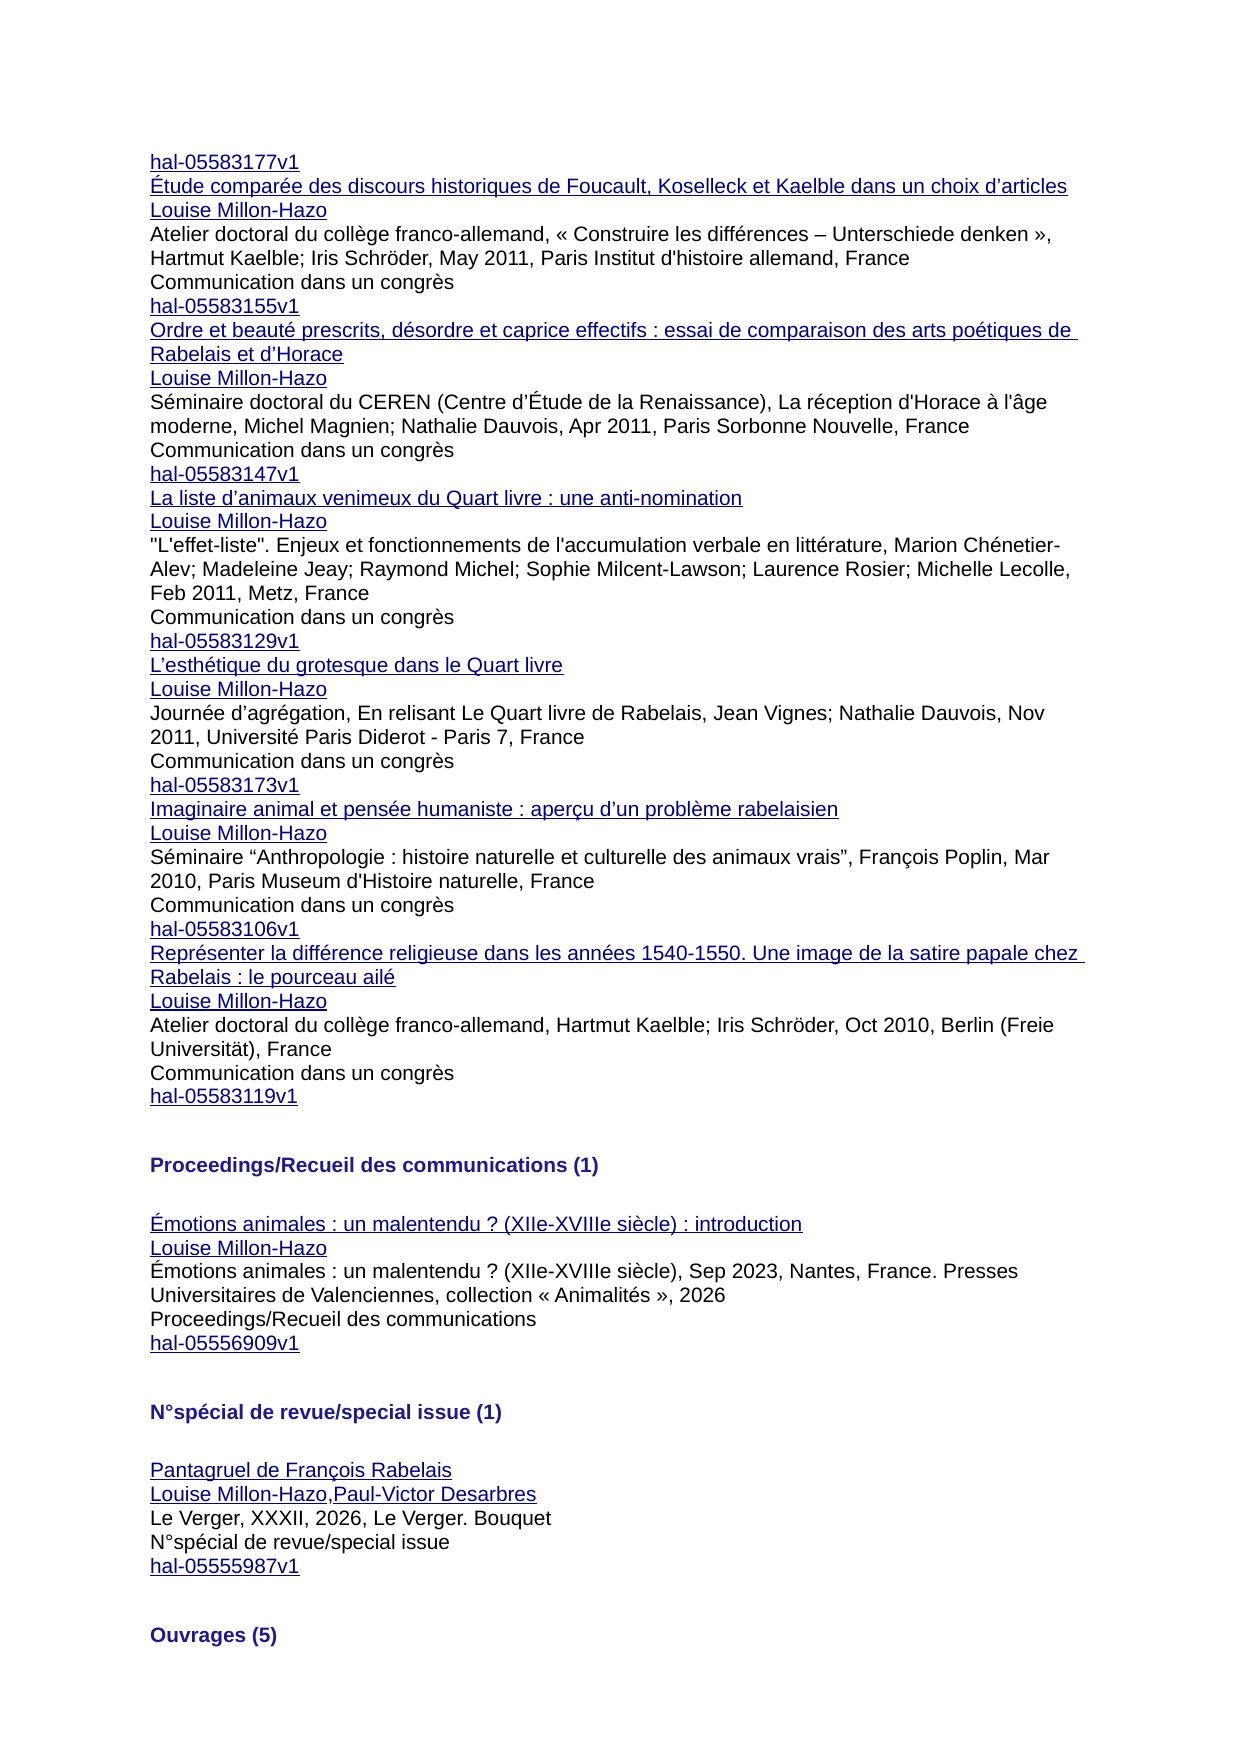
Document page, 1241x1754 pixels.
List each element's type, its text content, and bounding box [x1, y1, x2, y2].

subtitle N°spécial de revue/special issue (1) [150, 1400, 1090, 1424]
table_cell Imaginaire animal et pensée humaniste : aperçu d’un problème rabelaisien Louise Millon-Hazo Séminaire “Anthropologie : histoire naturelle et culturelle des animaux vrais”, François Poplin, Mar 2010, Paris Museum d'Histoire naturelle, France Communication dans un congrès hal-05583106v1 [150, 797, 1090, 941]
subtitle Proceedings/Recueil des communications (1) [150, 1153, 1090, 1177]
table_header Émotions animales : un malentendu ? (XIIe-XVIIIe siècle) : introduction Louise Millon-Hazo Émotions animales : un malentendu ? (XIIe-XVIIIe siècle), Sep 2023, Nantes, France. Presses Universitaires de Valenciennes, collection « Animalités », 2026 Proceedings/Recueil des communications hal-05556909v1 [150, 1211, 1090, 1355]
subtitle Ouvrages (5) [150, 1623, 1090, 1647]
table_cell Représenter la différence religieuse dans les années 1540-1550. Une image de la satire papale chez Rabelais : le pourceau ailé Louise Millon-Hazo Atelier doctoral du collège franco-allemand, Hartmut Kaelble; Iris Schröder, Oct 2010, Berlin (Freie Universität), France Communication dans un congrès hal-05583119v1 [150, 941, 1090, 1108]
table_cell La liste d’animaux venimeux du Quart livre : une anti-nomination Louise Millon-Hazo "L'effet-liste". Enjeux et fonctionnements de l'accumulation verbale en littérature, Marion Chénetier-Alev; Madeleine Jeay; Raymond Michel; Sophie Milcent-Lawson; Laurence Rosier; Michelle Lecolle, Feb 2011, Metz, France Communication dans un congrès hal-05583129v1 [150, 485, 1090, 653]
table_cell hal-05583177v1 [150, 150, 1090, 174]
table_header Pantagruel de François Rabelais Louise Millon-Hazo,Paul-Victor Desarbres Le Verger, XXXII, 2026, Le Verger. Bouquet N°spécial de revue/special issue hal-05555987v1 [150, 1458, 1090, 1578]
table_cell L’esthétique du grotesque dans le Quart livre Louise Millon-Hazo Journée d’agrégation, En relisant Le Quart livre de Rabelais, Jean Vignes; Nathalie Dauvois, Nov 2011, Université Paris Diderot - Paris 7, France Communication dans un congrès hal-05583173v1 [150, 653, 1090, 797]
table_cell Ordre et beauté prescrits, désordre et caprice effectifs : essai de comparaison des arts poétiques de Rabelais et d’Horace Louise Millon-Hazo Séminaire doctoral du CEREN (Centre d’Étude de la Renaissance), La réception d'Horace à l'âge moderne, Michel Magnien; Nathalie Dauvois, Apr 2011, Paris Sorbonne Nouvelle, France Communication dans un congrès hal-05583147v1 [150, 318, 1090, 485]
table_cell Étude comparée des discours historiques de Foucault, Koselleck et Kaelble dans un choix d’articles Louise Millon-Hazo Atelier doctoral du collège franco-allemand, « Construire les différences – Unterschiede denken », Hartmut Kaelble; Iris Schröder, May 2011, Paris Institut d'histoire allemand, France Communication dans un congrès hal-05583155v1 [150, 174, 1090, 318]
